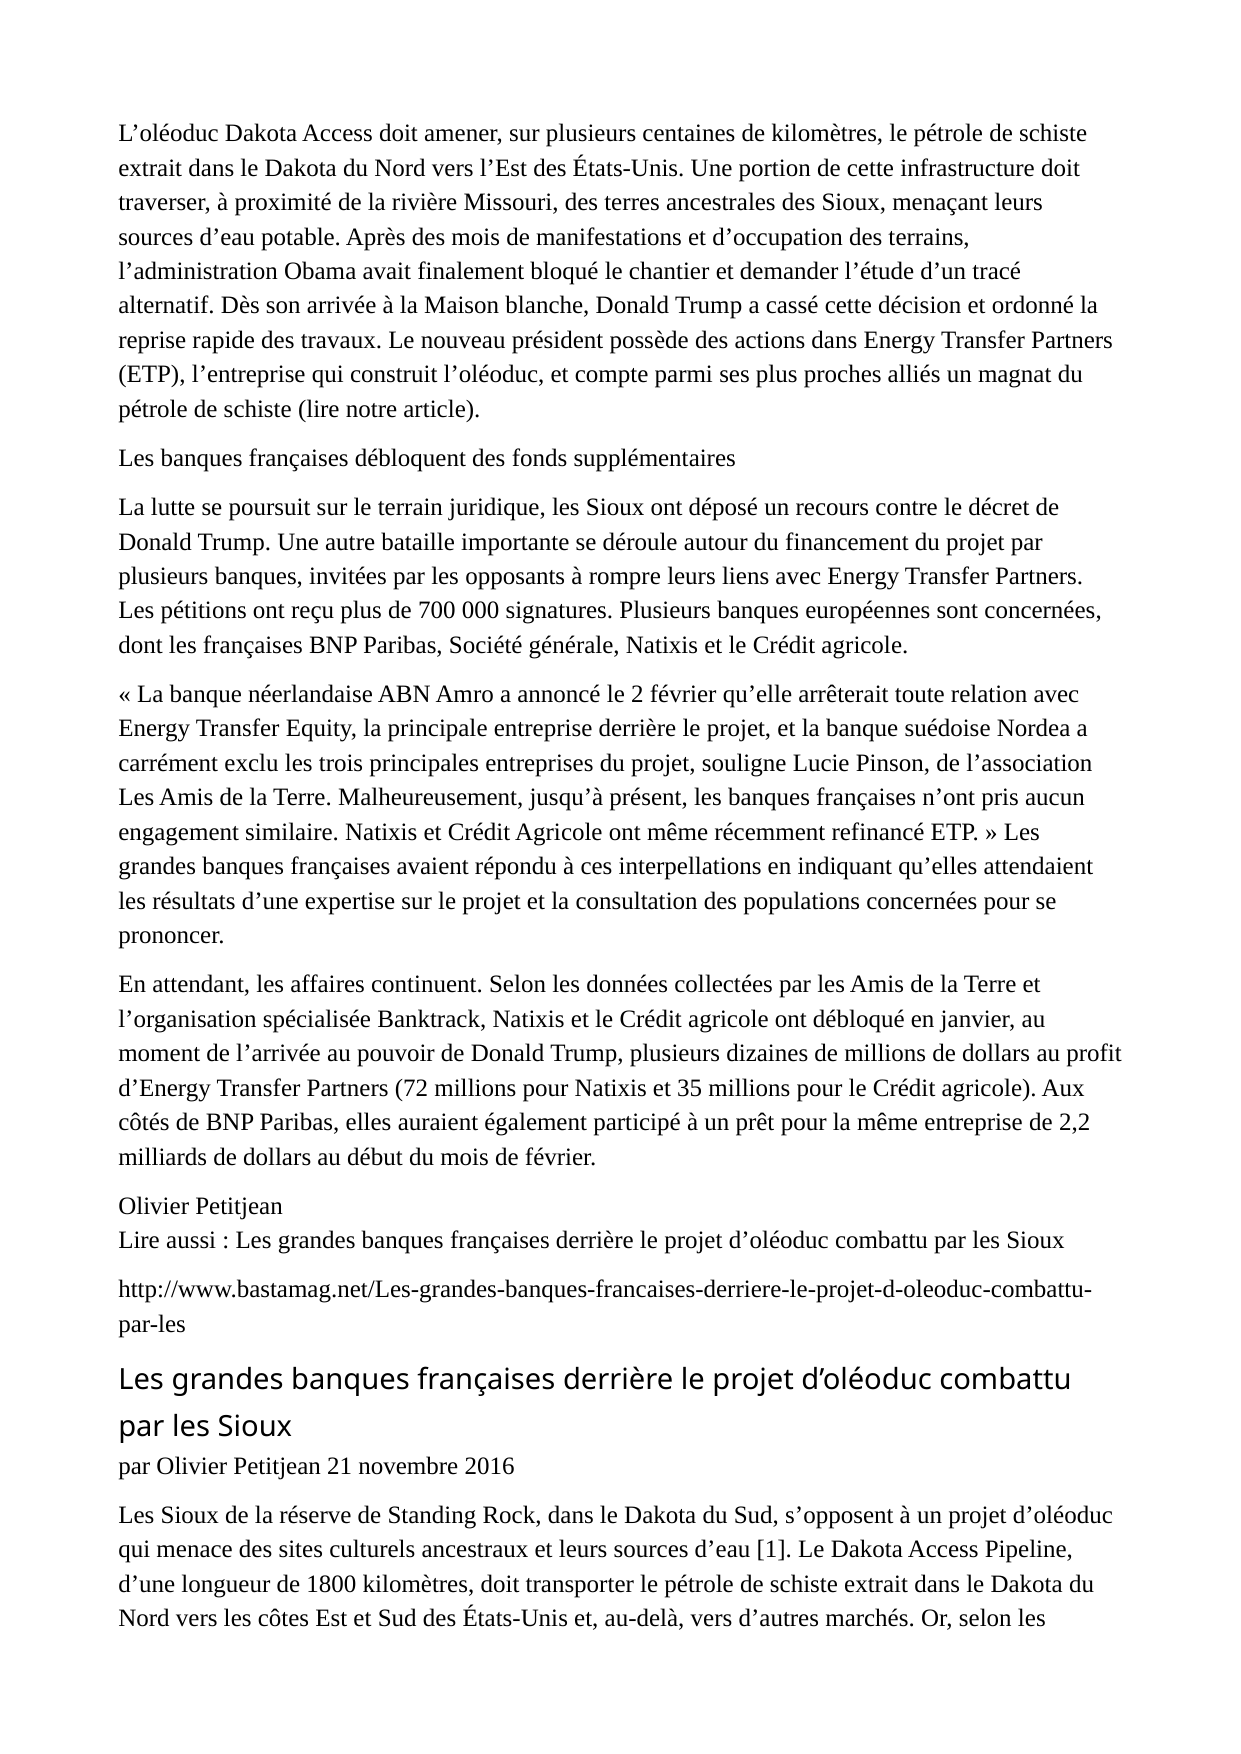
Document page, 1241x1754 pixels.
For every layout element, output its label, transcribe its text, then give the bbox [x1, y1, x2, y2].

text L’oléoduc Dakota Access doit amener, sur plusieurs centaines de kilomètres, le pétrole de schiste extrait dans le Dakota du Nord vers l’Est des États-Unis. Une portion de cette infrastructure doit traverser, à proximité de la rivière Missouri, des terres ancestrales des Sioux, menaçant leurs sources d’eau potable. Après des mois de manifestations et d’occupation des terrains, l’administration Obama avait finalement bloqué le chantier et demander l’étude d’un tracé alternatif. Dès son arrivée à la Maison blanche, Donald Trump a cassé cette décision et ordonné la reprise rapide des travaux. Le nouveau président possède des actions dans Energy Transfer Partners (ETP), l’entreprise qui construit l’oléoduc, et compte parmi ses plus proches alliés un magnat du pétrole de schiste (lire notre article). [118, 118, 1122, 423]
text En attendant, les affaires continuent. Selon les données collectées par les Amis de la Terre et l’organisation spécialisée Banktrack, Natixis et le Crédit agricole ont débloqué en janvier, au moment de l’arrivée au pouvoir de Donald Trump, plusieurs dizaines de millions de dollars au profit d’Energy Transfer Partners (72 millions pour Natixis et 35 millions pour le Crédit agricole). Aux côtés de BNP Paribas, elles auraient également participé à un prêt pour la même entreprise de 2,2 milliards de dollars au début du mois de février. [118, 969, 1122, 1171]
text « La banque néerlandaise ABN Amro a annoncé le 2 février qu’elle arrêterait toute relation avec Energy Transfer Equity, la principale entreprise derrière le projet, et la banque suédoise Nordea a carrément exclu les trois principales entreprises du projet, souligne Lucie Pinson, de l’association Les Amis de la Terre. Malheureusement, jusqu’à présent, les banques françaises n’ont pris aucun engagement similaire. Natixis et Crédit Agricole ont même récemment refinancé ETP. » Les grandes banques françaises avaient répondu à ces interpellations en indiquant qu’elles attendaient les résultats d’une expertise sur le projet et la consultation des populations concernées pour se prononcer. [118, 679, 1122, 949]
text Les grandes banques françaises derrière le projet d’oléoduc combattu par les Sioux par Olivier Petitjean 21 novembre 2016 [118, 1358, 1122, 1480]
text La lutte se poursuit sur le terrain juridique, les Sioux ont déposé un recours contre le décret de Donald Trump. Une autre bataille importante se déroule autour du financement du projet par plusieurs banques, invitées par les opposants à rompre leurs liens avec Energy Transfer Partners. Les pétitions ont reçu plus de 700 000 signatures. Plusieurs banques européennes sont concernées, dont les françaises BNP Paribas, Société générale, Natixis et le Crédit agricole. [118, 492, 1122, 659]
text Les banques françaises débloquent des fonds supplémentaires [118, 443, 1122, 472]
text Les Sioux de la réserve de Standing Rock, dans le Dakota du Sud, s’opposent à un projet d’oléoduc qui menace des sites culturels ancestraux et leurs sources d’eau [1]. Le Dakota Access Pipeline, d’une longueur de 1800 kilomètres, doit transporter le pétrole de schiste extrait dans le Dakota du Nord vers les côtes Est et Sud des États-Unis et, au-delà, vers d’autres marchés. Or, selon les [118, 1500, 1122, 1632]
text Olivier Petitjean Lire aussi : Les grandes banques françaises derrière le projet d’oléoduc combattu par les Sioux [118, 1191, 1122, 1254]
text http://www.bastamag.net/Les-grandes-banques-francaises-derriere-le-projet-d-oleoduc-combattu-par-les [118, 1274, 1122, 1338]
